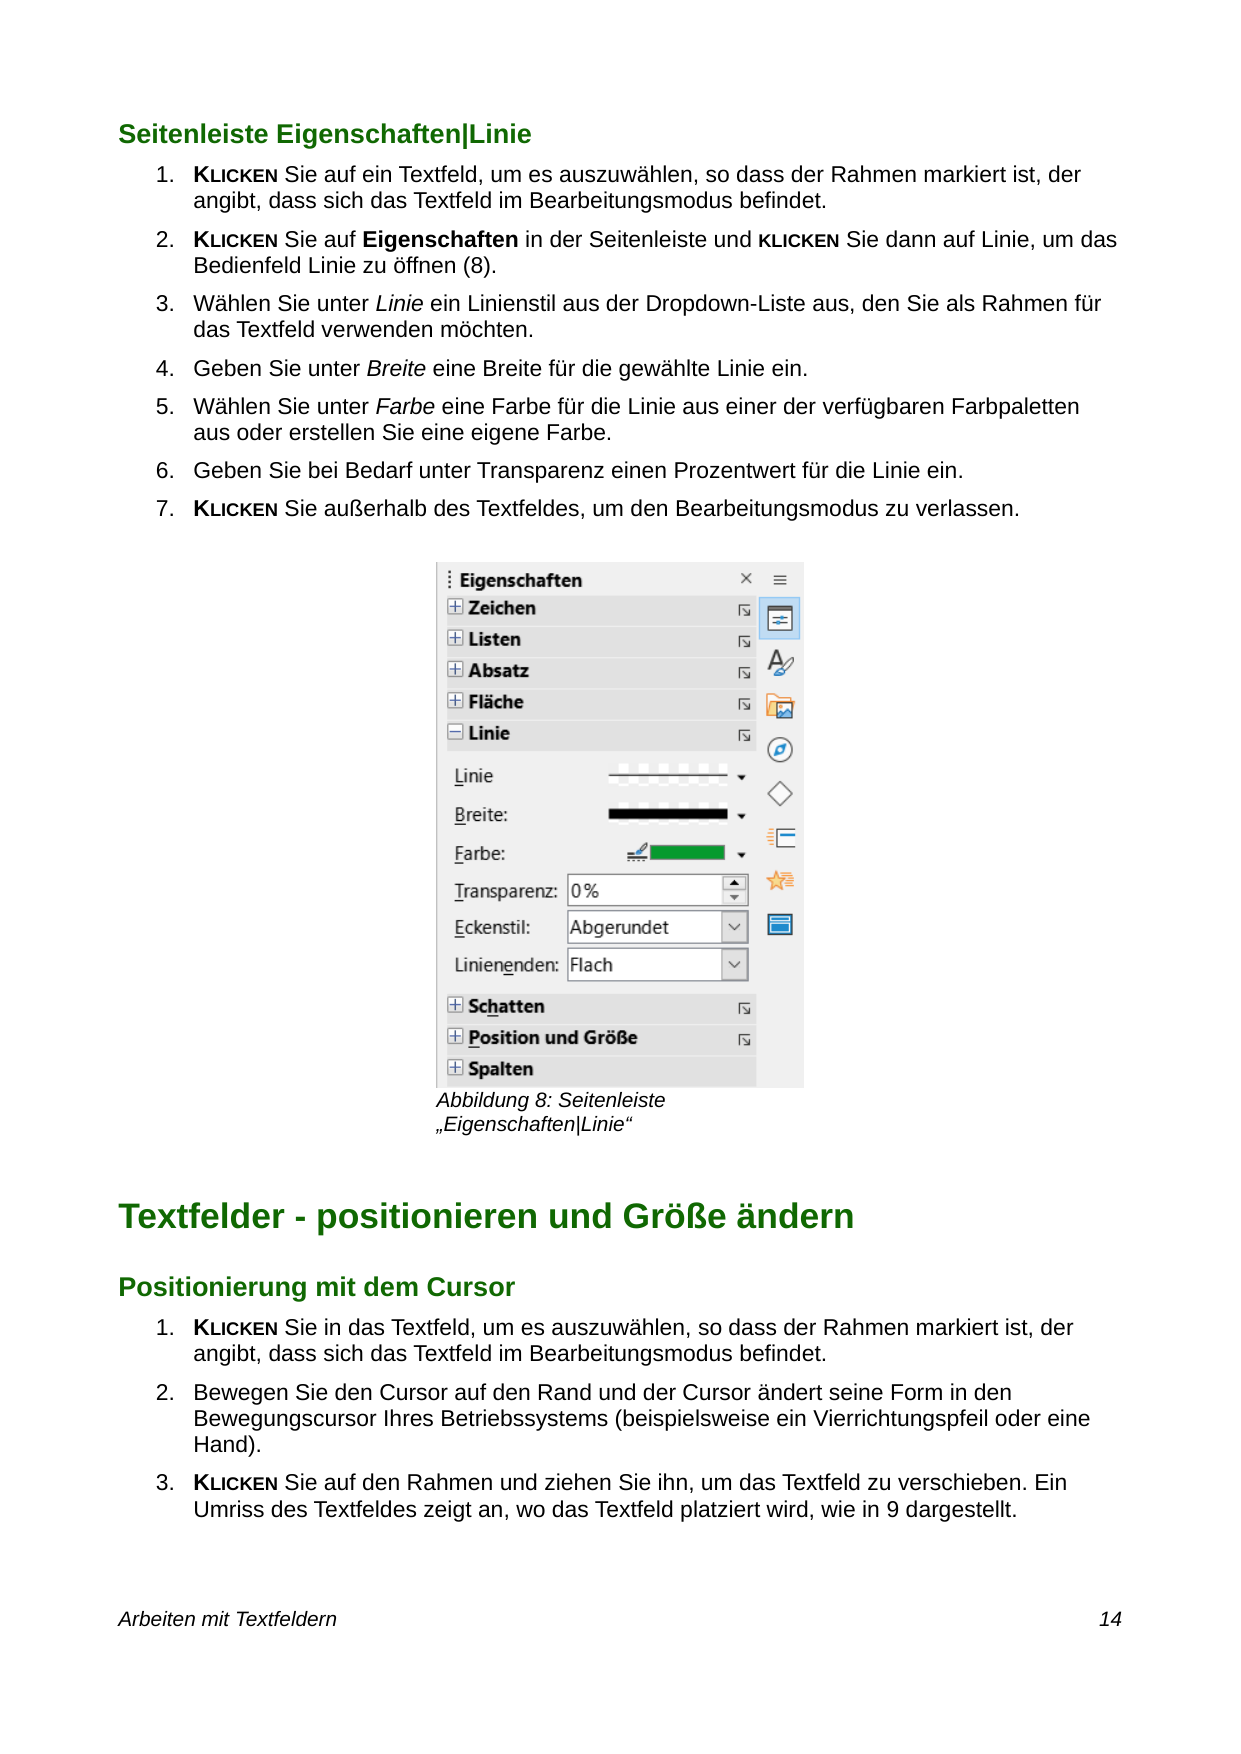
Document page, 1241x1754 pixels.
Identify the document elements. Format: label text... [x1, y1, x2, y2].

list Klicken Sie in das Textfeld, um es auszuwählen, so dass der Rahmen markiert ist, der angibt, dass sich das Textfeld im Bearbeitungsmodus befindet. [156, 1314, 1122, 1367]
list Klicken Sie auf ein Textfeld, um es auszuwählen, so dass der Rahmen markiert ist, der angibt, dass sich das Textfeld im Bearbeitungsmodus befindet. [156, 161, 1122, 214]
picture [436, 562, 804, 1088]
list Bewegen Sie den Cursor auf den Rand und der Cursor ändert seine Form in den Bewegungscursor Ihres Betriebssystems (beispielsweise ein Vierrichtungspfeil oder eine Hand). [156, 1378, 1122, 1457]
subtitle Positionierung mit dem Cursor [118, 1271, 1122, 1302]
text Abbildung 8: Seitenleiste „Eigenschaften|Linie“ [436, 1088, 804, 1136]
list Wählen Sie unter Linie ein Linienstil aus der Dropdown-Liste aus, den Sie als Rahmen für das Textfeld verwenden möchten. [156, 290, 1122, 343]
list Klicken Sie außerhalb des Textfeldes, um den Bearbeitungsmodus zu verlassen. [156, 495, 1122, 522]
subtitle Seitenleiste Eigenschaften|Linie [118, 118, 1122, 149]
list Klicken Sie auf Eigenschaften in der Seitenleiste und klicken Sie dann auf Linie, um das Bedienfeld Linie zu öffnen (Abbildung 8). [156, 226, 1122, 278]
list Geben Sie bei Bedarf unter Transparenz einen Prozentwert für die Linie ein. [156, 457, 1122, 483]
list Klicken Sie auf den Rahmen und ziehen Sie ihn, um das Textfeld zu verschieben. Ein Umriss des Textfeldes zeigt an, wo das Textfeld platziert wird, wie in Abbildung 9 dargestellt. [156, 1469, 1122, 1522]
list Wählen Sie unter Farbe eine Farbe für die Linie aus einer der verfügbaren Farbpaletten aus oder erstellen Sie eine eigene Farbe. [156, 393, 1122, 445]
subtitle Textfelder - positionieren und Größe ändern [118, 1195, 1122, 1236]
list Geben Sie unter Breite eine Breite für die gewählte Linie ein. [156, 354, 1122, 381]
